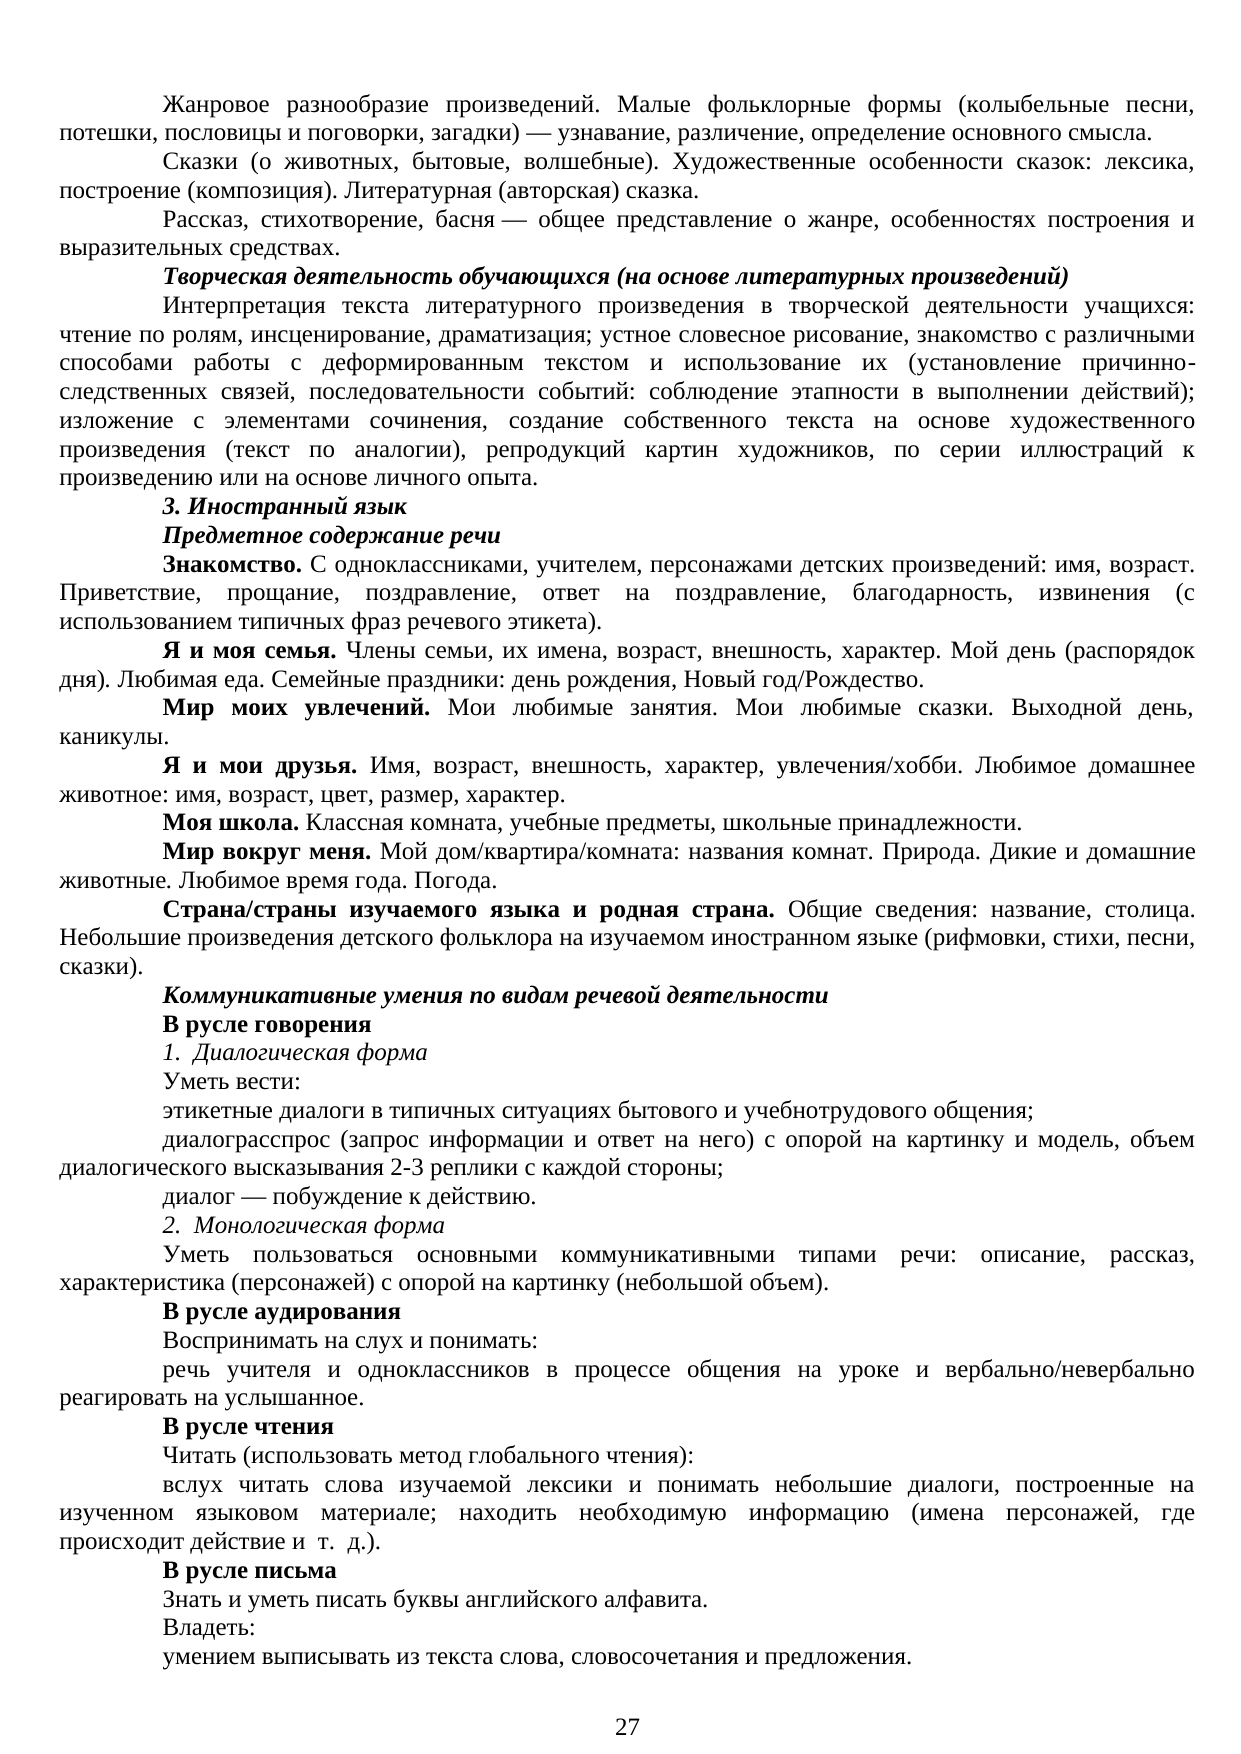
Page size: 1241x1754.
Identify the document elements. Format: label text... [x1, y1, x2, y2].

text Сказки (о животных, бытовые, волшебные). Художественные особенности сказок: лексика, построение (композиция). Литературная (авторская) сказка. [59, 146, 1196, 204]
text Мир моих увлечений. Мои любимые занятия. Мои любимые сказки. Выходной день, каникулы. [59, 692, 1196, 750]
text Страна/страны изучаемого языка и родная страна. Общие сведения: название, столица. Небольшие произведения детского фольклора на изучаемом иностранном языке (рифмовки, стихи, песни, сказки). [59, 894, 1196, 980]
text Знакомство. С одноклассниками, учителем, персонажами детских произведений: имя, возраст. Приветствие, прощание, поздравление, ответ на поздравление, благодарность, извинения (с использованием типичных фраз речевого этикета). [59, 549, 1196, 635]
text В русле аудирования [59, 1296, 1196, 1325]
text диалог­расспрос (запрос информации и ответ на него) с опорой на картинку и модель, объем диалогического высказывания 2-3 реплики с каждой стороны; [59, 1124, 1196, 1181]
text Жанровое разнообразие произведений. Малые фольклорные формы (колыбельные песни, потешки, пословицы и поговорки, загадки) — узнавание, различение, определение основного смысла. [59, 89, 1196, 146]
text В русле письма [59, 1555, 1196, 1584]
text В русле чтения [59, 1411, 1196, 1440]
text Рассказ, стихотворение, басня — общее представление о жанре, особенностях построения и выразительных средствах. [59, 204, 1196, 261]
text Я и моя семья. Члены семьи, их имена, возраст, внешность, характер. Мой день (распорядок дня). Любимая еда. Семейные праздники: день рождения, Новый год/Рождество. [59, 635, 1196, 692]
text Творческая деятельность обучающихся (на основе литературных произведений) [59, 261, 1196, 290]
text Предметное содержание речи [59, 520, 1196, 549]
text Уметь вести: [59, 1066, 1196, 1095]
text Читать (использовать метод глобального чтения): [59, 1440, 1196, 1469]
text Я и мои друзья. Имя, возраст, внешность, характер, увлечения/хобби. Любимое домашнее животное: имя, возраст, цвет, размер, характер. [59, 750, 1196, 807]
text диалог — побуждение к действию. [59, 1181, 1196, 1210]
text Воспринимать на слух и понимать: [59, 1325, 1196, 1354]
text умением выписывать из текста слова, словосочетания и предложения. [59, 1641, 1196, 1670]
text Мир вокруг меня. Мой дом/квартира/комната: названия комнат. Природа. Дикие и домашние животные. Любимое время года. Погода. [59, 836, 1196, 894]
text Интерпретация текста литературного произведения в творческой деятельности учащихся: чтение по ролям, инсценирование, драматизация; устное словесное рисование, знакомство с различными способами работы с деформированным текстом и использование их (установление причинно­следственных связей, последовательности событий: соблюдение этапности в выполнении действий); изложение с элементами сочинения, создание собственного текста на основе художественного произведения (текст по аналогии), репродукций картин художников, по серии иллюстраций к произведению или на основе личного опыта. [59, 290, 1196, 491]
text 3. Иностранный язык [59, 491, 1196, 520]
text Моя школа. Классная комната, учебные предметы, школьные принадлежности. [59, 807, 1196, 836]
text Уметь пользоваться основными коммуникативными типами речи: описание, рассказ, характеристика (персонажей) с опорой на картинку (небольшой объем). [59, 1239, 1196, 1296]
text 2. Монологическая форма [59, 1210, 1196, 1239]
text Владеть: [59, 1612, 1196, 1641]
text В русле говорения [59, 1009, 1196, 1037]
text этикетные диалоги в типичных ситуациях бытового и учебно­трудового общения; [59, 1095, 1196, 1124]
text Коммуникативные умения по видам речевой деятельности [59, 980, 1196, 1009]
text речь учителя и одноклассников в процессе общения на уроке и вербально/невербально реагировать на услышанное. [59, 1354, 1196, 1411]
text вслух читать слова изучаемой лексики и понимать небольшие диалоги, построенные на изученном языковом материале; находить необходимую информацию (имена персонажей, где происходит действие и т. д.). [59, 1469, 1196, 1555]
text 1. Диалогическая форма [59, 1037, 1196, 1066]
text Знать и уметь писать буквы английского алфавита. [59, 1584, 1196, 1612]
